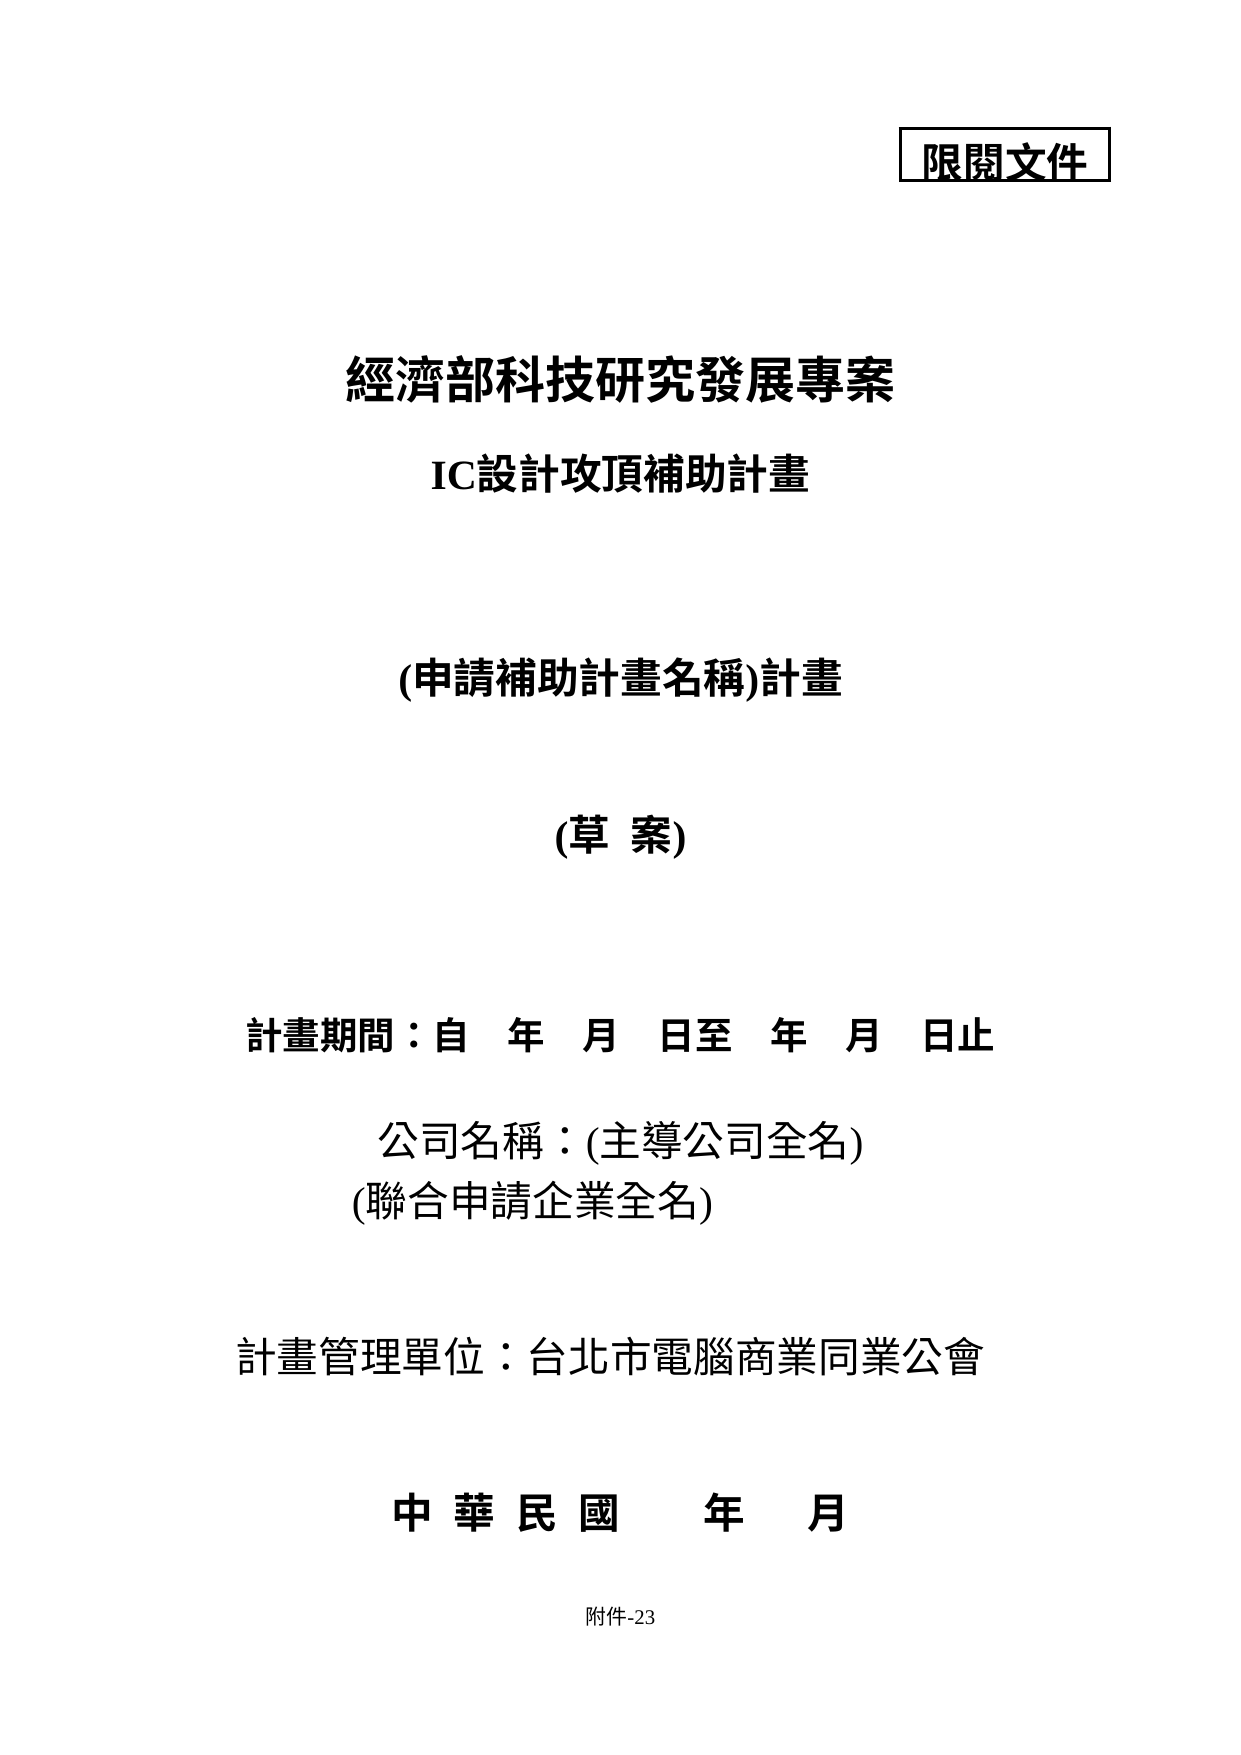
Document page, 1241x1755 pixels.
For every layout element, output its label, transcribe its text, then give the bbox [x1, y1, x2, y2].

text 經濟部科技研究發展專案 [133, 340, 1107, 413]
text 計畫期間：自 年 月 日至 年 月 日止 [133, 1006, 1107, 1060]
text (申請補助計畫名稱)計畫 [133, 646, 1107, 706]
text 限閱文件 [902, 130, 1108, 179]
text (聯合申請企業全名) [133, 1168, 1107, 1228]
text 中 華 民 國 年 月 [133, 1481, 1107, 1541]
text 計畫管理單位：台北市電腦商業同業公會 [133, 1324, 1107, 1385]
text IC設計攻頂補助計畫 [133, 441, 1107, 502]
text 公司名稱：(主導公司全名) [133, 1108, 1107, 1168]
text (草 案) [133, 802, 1107, 862]
